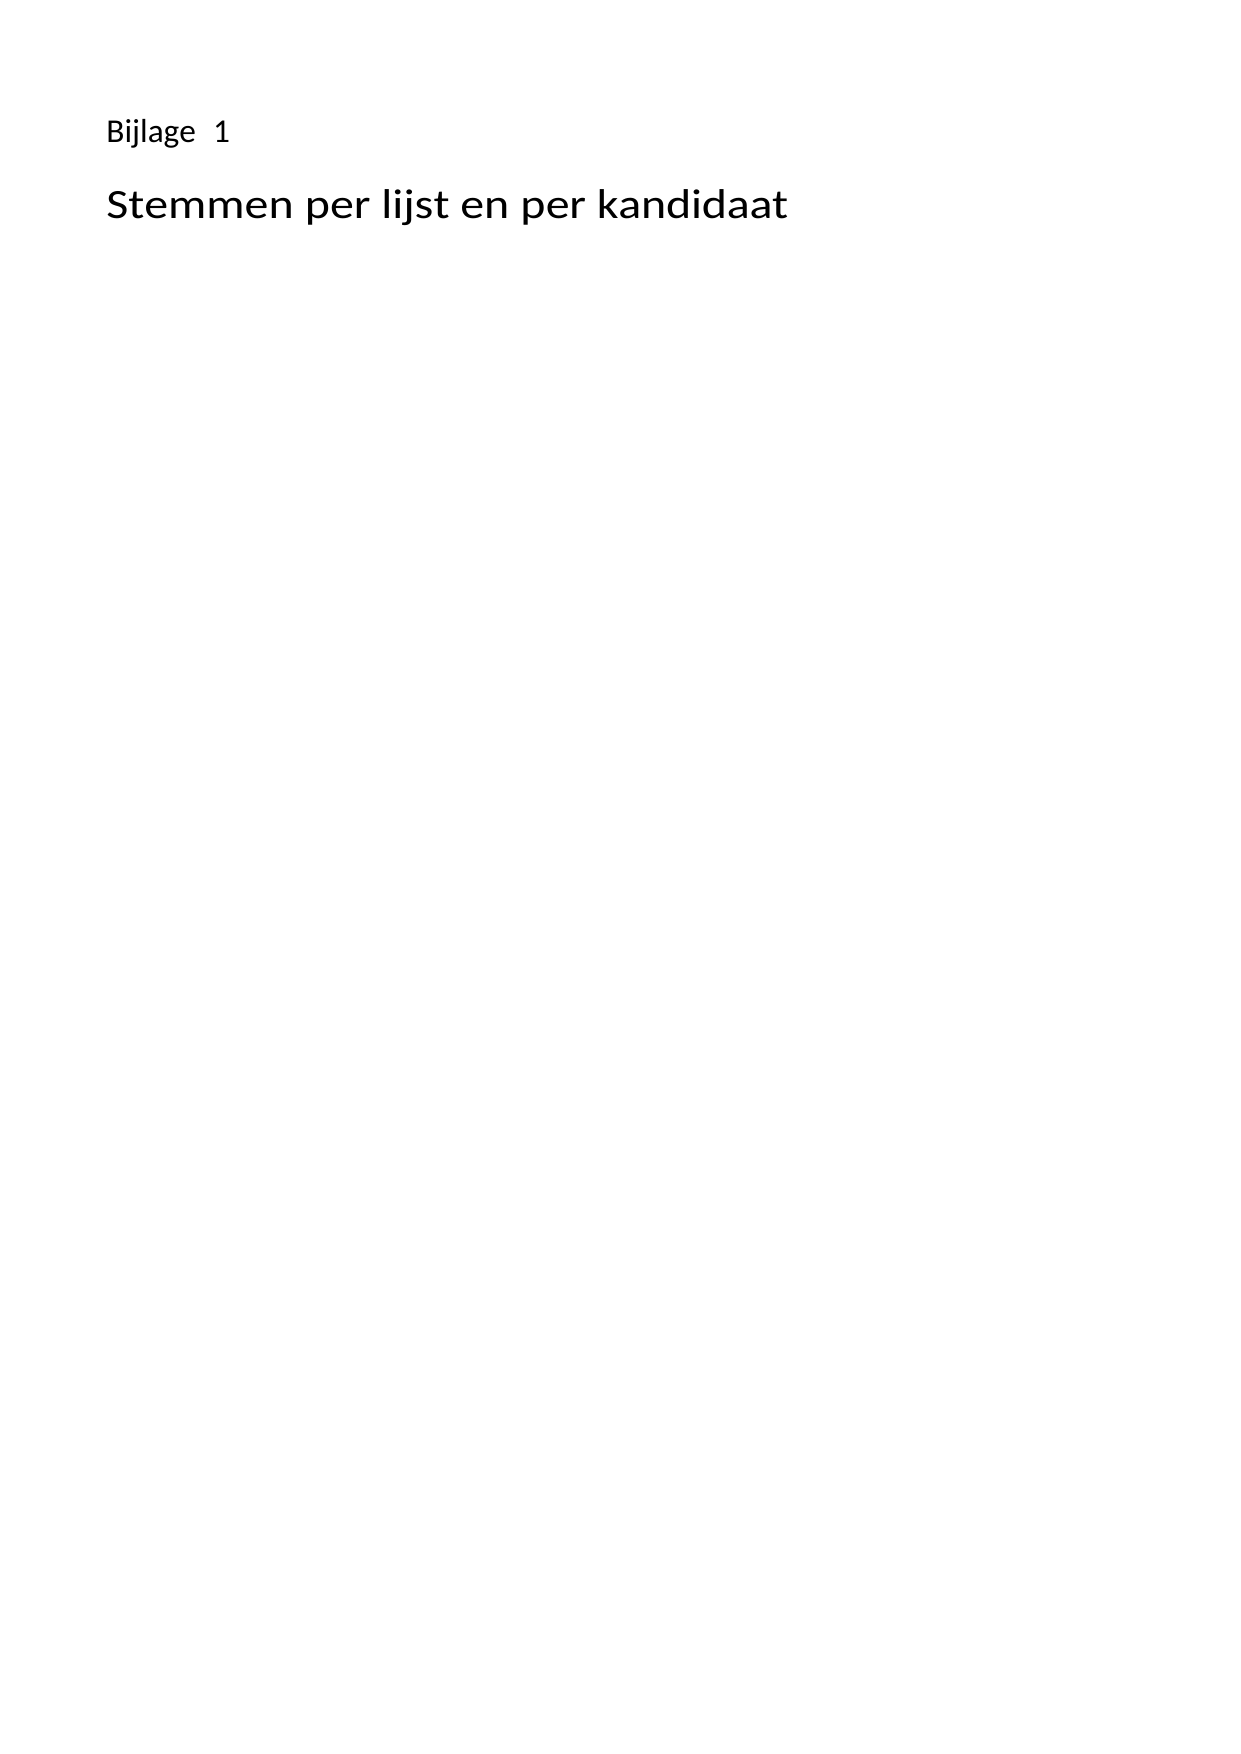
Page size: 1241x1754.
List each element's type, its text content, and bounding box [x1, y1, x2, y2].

text Bijlage 1 [106, 118, 1146, 151]
text Stemmen per lijst en per kandidaat [106, 187, 1146, 229]
